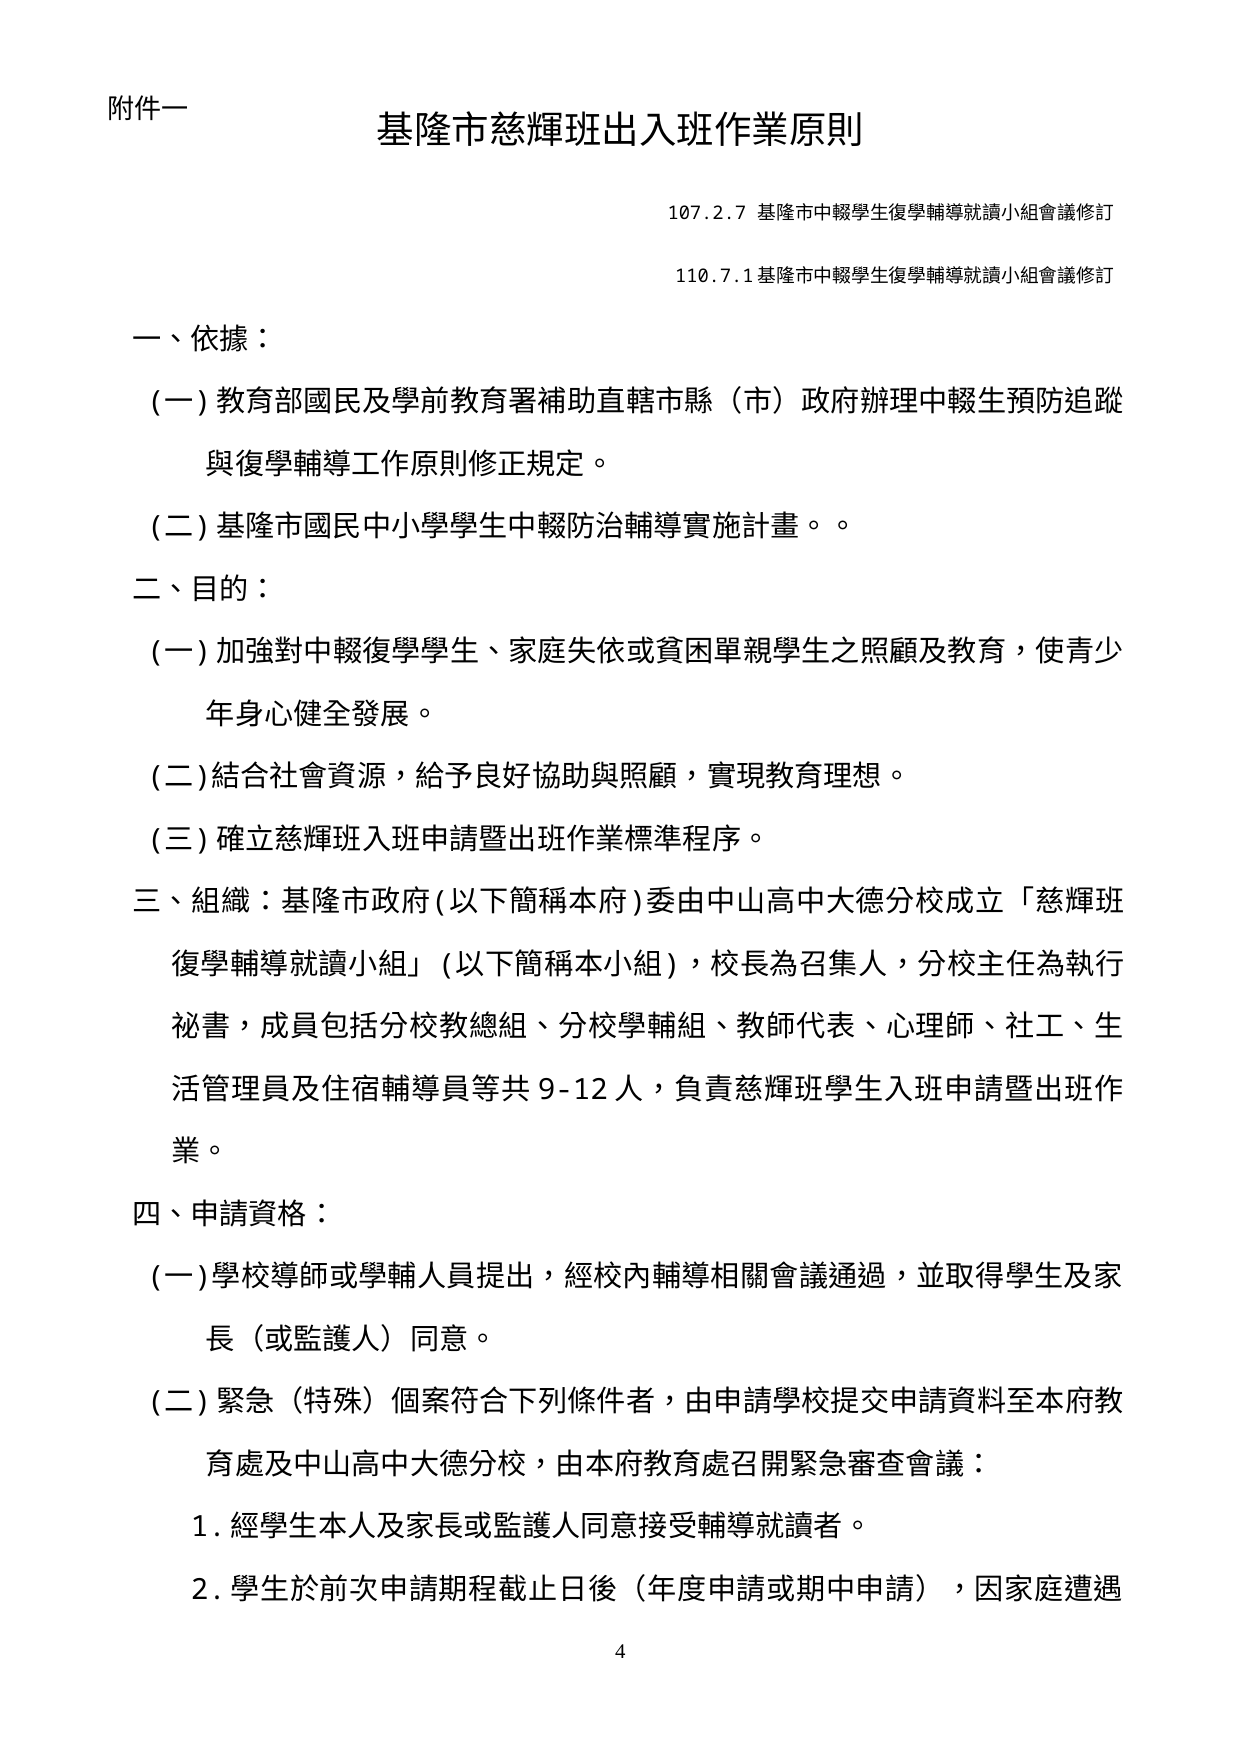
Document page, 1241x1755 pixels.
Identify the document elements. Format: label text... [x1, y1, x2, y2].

table_cell 三、組織：基隆市政府(以下簡稱本府)委由中山高中大德分校成立「慈輝班復學輔導就讀小組」(以下簡稱本小組)，校長為召集人，分校主任為執行祕書，成員包括分校教總組、分校學輔組、教師代表、心理師、社工、生活管理員及住宿輔導員等共9-12人，負責慈輝班學生入班申請暨出班作業。 [121, 858, 1136, 1170]
table_cell 二、目的： (一) 加強對中輟復學學生、家庭失依或貧困單親學生之照顧及教育，使青少年身心健全發展。 (二)結合社會資源，給予良好協助與照顧，實現教育理想。 (三) 確立慈輝班入班申請暨出班作業標準程序。 [121, 545, 1136, 857]
text 基隆市慈輝班出入班作業原則 [92, 79, 1146, 151]
table_cell 四、申請資格： (一)學校導師或學輔人員提出，經校內輔導相關會議通過，並取得學生及家長（或監護人）同意。 (二) 緊急（特殊）個案符合下列條件者，由申請學校提交申請資料至本府教育處及中山高中大德分校，由本府教育處召開緊急審查會議： 1. 經學生本人及家長或監護人同意接受輔導就讀者。 2. 學生於前次申請期程截止日後（年度申請或期中申請），因家庭遭遇 [121, 1170, 1136, 1607]
text 107.2.7 基隆市中輟學生復學輔導就讀小組會議修訂 [94, 170, 1113, 232]
text 附件一 [107, 87, 190, 126]
text 110.7.1基隆市中輟學生復學輔導就讀小組會議修訂 [94, 232, 1113, 295]
table_header 一、依據： (一) 教育部國民及學前教育署補助直轄市縣（市）政府辦理中輟生預防追蹤與復學輔導工作原則修正規定。 (二) 基隆市國民中小學學生中輟防治輔導實施計畫。。 [121, 295, 1136, 545]
